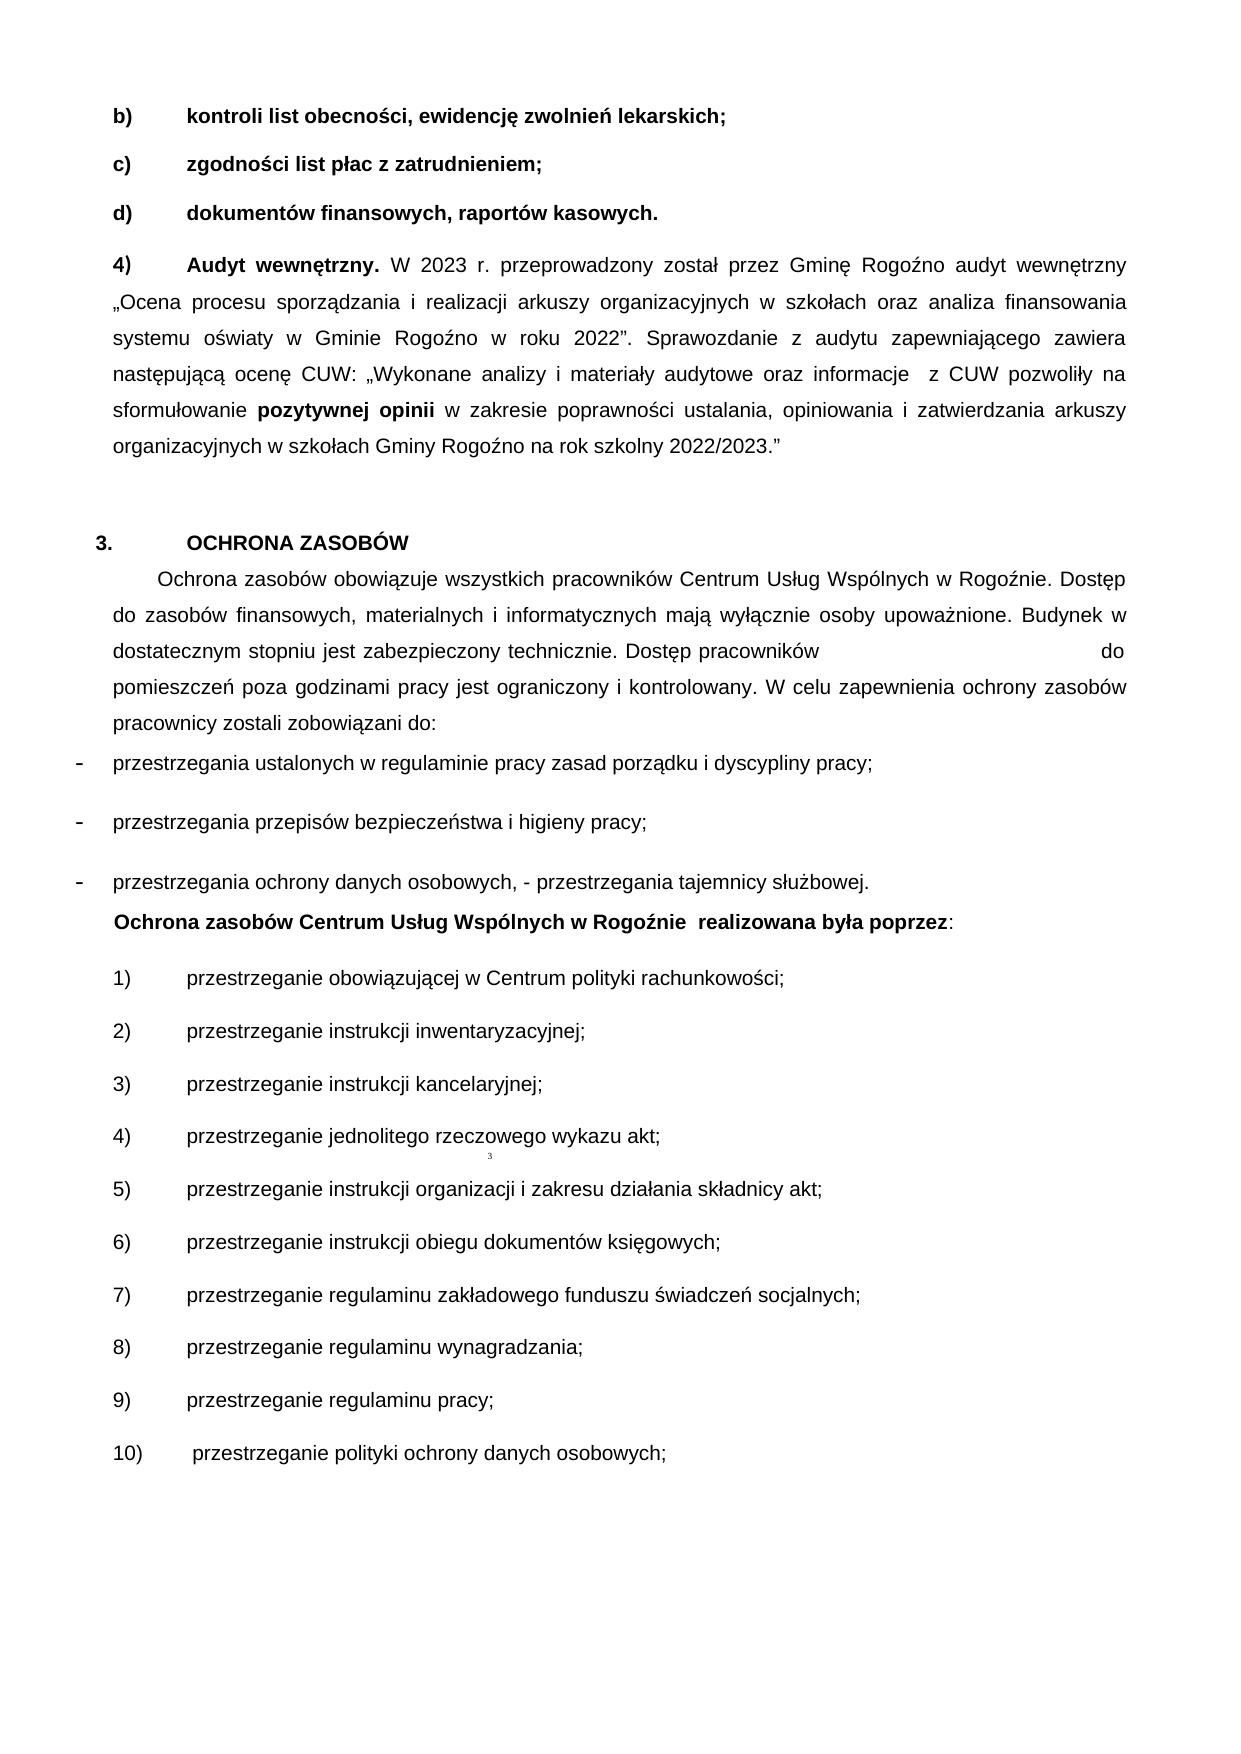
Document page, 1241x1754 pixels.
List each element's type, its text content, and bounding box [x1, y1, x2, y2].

list przestrzeganie regulaminu wynagradzania; [113, 1335, 1127, 1359]
list Audyt wewnętrzny. W 2023 r. przeprowadzony został przez Gminę Rogoźno audyt wewnętrzny „Ocena procesu sporządzania i realizacji arkuszy organizacyjnych w szkołach oraz analiza finansowania systemu oświaty w Gminie Rogoźno w roku 2022”. Sprawozdanie z audytu zapewniającego zawiera następującą ocenę CUW: „Wykonane analizy i materiały audytowe oraz informacje z CUW pozwoliły na sformułowanie pozytywnej opinii w zakresie poprawności ustalania, opiniowania i zatwierdzania arkuszy organizacyjnych w szkołach Gminy Rogoźno na rok szkolny 2022/2023.” [113, 250, 1127, 457]
list zgodności list płac z zatrudnieniem; [113, 152, 1127, 176]
list dokumentów finansowych, raportów kasowych. [113, 201, 1127, 225]
list przestrzegania przepisów bezpieczeństwa i higieny pracy; [75, 806, 1127, 835]
list przestrzeganie jednolitego rzeczowego wykazu akt; [113, 1124, 1127, 1148]
list przestrzegania ochrony danych osobowych, - przestrzegania tajemnicy służbowej. [75, 866, 1127, 895]
list OCHRONA ZASOBÓW [113, 531, 1127, 555]
list przestrzeganie instrukcji organizacji i zakresu działania składnicy akt; [113, 1177, 1127, 1201]
text Ochrona zasobów Centrum Usług Wspólnych w Rogoźnie realizowana była poprzez: [114, 909, 1127, 933]
list przestrzeganie instrukcji obiegu dokumentów księgowych; [113, 1230, 1127, 1254]
list przestrzeganie polityki ochrony danych osobowych; [113, 1441, 1127, 1464]
text Ochrona zasobów obowiązuje wszystkich pracowników Centrum Usług Wspólnych w Rogoźnie. Dostęp do zasobów finansowych, materialnych i informatycznych mają wyłącznie osoby upoważnione. Budynek w dostatecznym stopniu jest zabezpieczony technicznie. Dostęp pracowników do pomieszczeń poza godzinami pracy jest ograniczony i kontrolowany. W celu zapewnienia ochrony zasobów pracownicy zostali zobowiązani do: [113, 567, 1127, 734]
list przestrzeganie instrukcji kancelaryjnej; [113, 1072, 1127, 1096]
list przestrzeganie obowiązującej w Centrum polityki rachunkowości; [113, 966, 1127, 990]
list kontroli list obecności, ewidencję zwolnień lekarskich; [113, 103, 1127, 127]
list przestrzeganie regulaminu zakładowego funduszu świadczeń socjalnych; [113, 1282, 1127, 1306]
list przestrzeganie instrukcji inwentaryzacyjnej; [113, 1019, 1127, 1043]
list przestrzeganie regulaminu pracy; [113, 1388, 1127, 1412]
list przestrzegania ustalonych w regulaminie pracy zasad porządku i dyscypliny pracy; [75, 747, 1127, 775]
